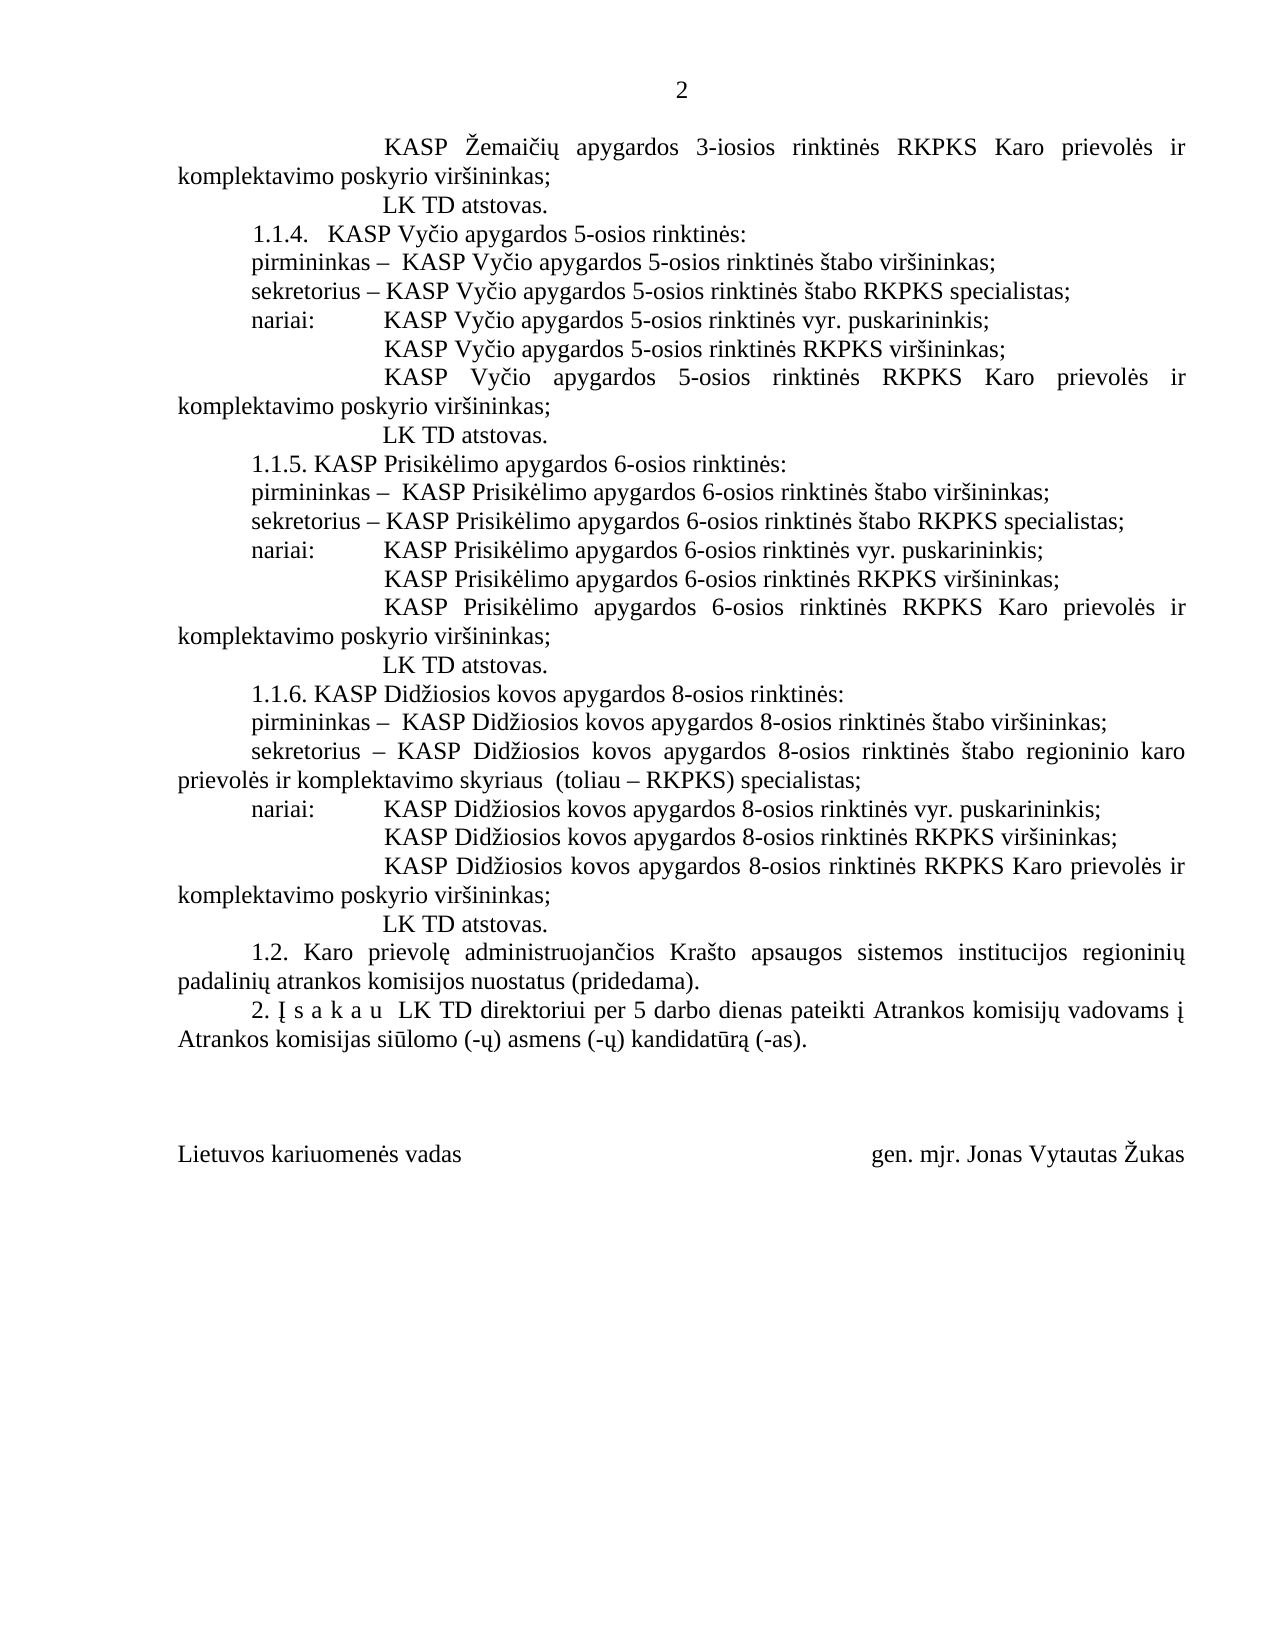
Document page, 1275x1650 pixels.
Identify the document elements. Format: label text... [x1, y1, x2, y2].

text KASP Prisikėlimo apygardos 6-osios rinktinės RKPKS Karo prievolės ir komplektavimo poskyrio viršininkas; [177, 592, 1186, 650]
text LK TD atstovas. [177, 909, 1186, 937]
text sekretorius – KASP Vyčio apygardos 5-osios rinktinės štabo RKPKS specialistas; [177, 276, 1186, 305]
text 1.1.5. KASP Prisikėlimo apygardos 6-osios rinktinės: [177, 449, 1186, 477]
text 1.2. Karo prievolę administruojančios Krašto apsaugos sistemos institucijos regioninių padalinių atrankos komisijos nuostatus (pridedama). [177, 937, 1186, 995]
text sekretorius – KASP Prisikėlimo apygardos 6-osios rinktinės štabo RKPKS specialistas; [177, 506, 1186, 535]
text LK TD atstovas. [177, 650, 1186, 679]
text pirmininkas – KASP Prisikėlimo apygardos 6-osios rinktinės štabo viršininkas; [177, 477, 1186, 506]
text 2. Į s a k a u LK TD direktoriui per 5 darbo dienas pateikti Atrankos komisijų vadovams į Atrankos komisijas siūlomo (-ų) asmens (-ų) kandidatūrą (-as). [177, 995, 1186, 1052]
text 1.1.4. KASP Vyčio apygardos 5-osios rinktinės: [252, 219, 1186, 247]
text KASP Didžiosios kovos apygardos 8-osios rinktinės RKPKS viršininkas; [177, 822, 1186, 851]
text Lietuvos kariuomenės vadas gen. mjr. Jonas Vytautas Žukas [177, 1139, 1186, 1167]
text KASP Žemaičių apygardos 3-iosios rinktinės RKPKS Karo prievolės ir komplektavimo poskyrio viršininkas; [177, 132, 1186, 190]
text LK TD atstovas. [177, 420, 1186, 449]
text sekretorius – KASP Didžiosios kovos apygardos 8-osios rinktinės štabo regioninio karo prievolės ir komplektavimo skyriaus (toliau – RKPKS) specialistas; [177, 736, 1186, 794]
text KASP Didžiosios kovos apygardos 8-osios rinktinės RKPKS Karo prievolės ir komplektavimo poskyrio viršininkas; [177, 851, 1186, 909]
text nariai: KASP Didžiosios kovos apygardos 8-osios rinktinės vyr. puskarininkis; [177, 794, 1186, 822]
text KASP Vyčio apygardos 5-osios rinktinės RKPKS Karo prievolės ir komplektavimo poskyrio viršininkas; [177, 362, 1186, 420]
text nariai: KASP Vyčio apygardos 5-osios rinktinės vyr. puskarininkis; [177, 305, 1186, 334]
text KASP Vyčio apygardos 5-osios rinktinės RKPKS viršininkas; [177, 334, 1186, 362]
text nariai: KASP Prisikėlimo apygardos 6-osios rinktinės vyr. puskarininkis; [177, 535, 1186, 564]
text LK TD atstovas. [177, 190, 1186, 219]
text pirmininkas – KASP Vyčio apygardos 5-osios rinktinės štabo viršininkas; [177, 247, 1186, 276]
text pirmininkas – KASP Didžiosios kovos apygardos 8-osios rinktinės štabo viršininkas; [177, 707, 1186, 736]
text 1.1.6. KASP Didžiosios kovos apygardos 8-osios rinktinės: [177, 679, 1186, 707]
text KASP Prisikėlimo apygardos 6-osios rinktinės RKPKS viršininkas; [177, 564, 1186, 592]
